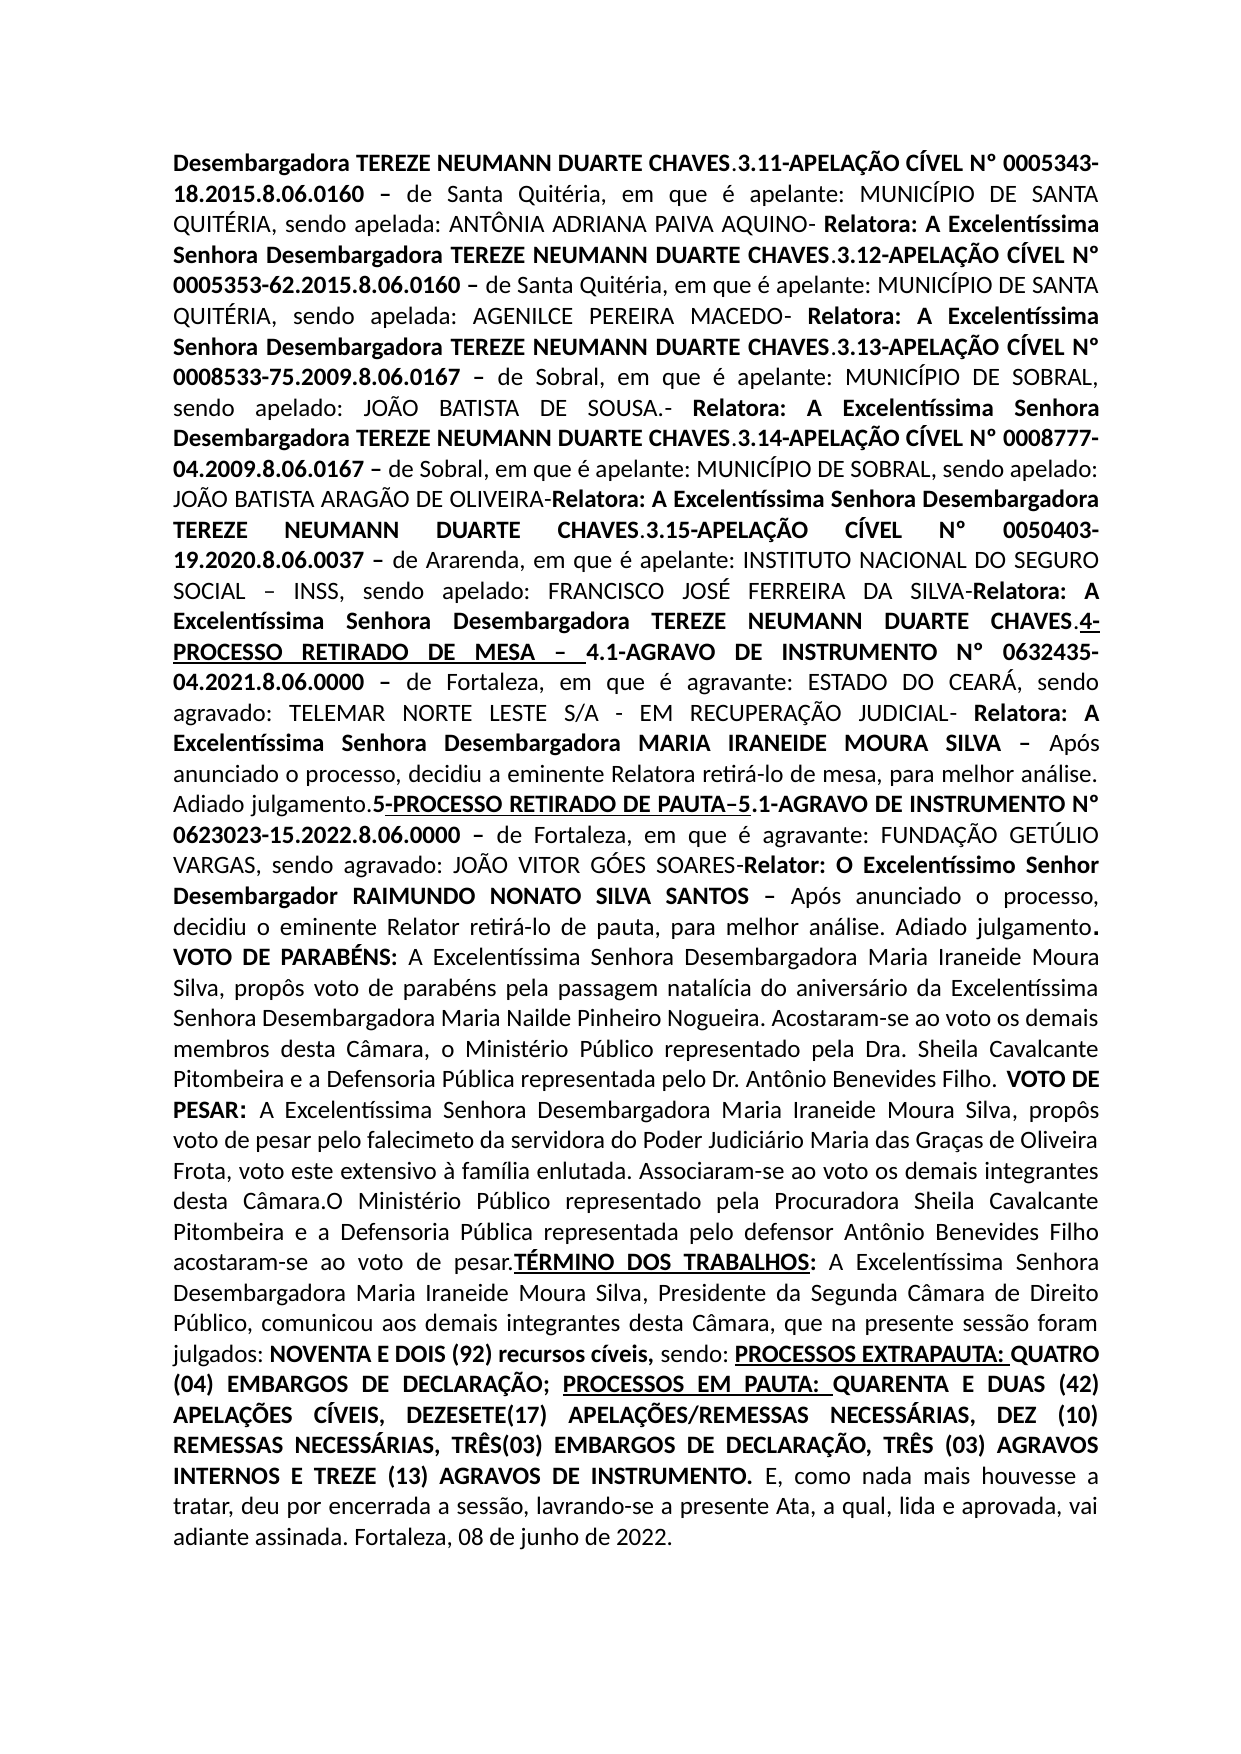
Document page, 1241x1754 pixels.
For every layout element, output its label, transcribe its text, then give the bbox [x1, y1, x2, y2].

text Desembargadora TEREZE NEUMANN DUARTE CHAVES.3.11-APELAÇÃO CÍVEL Nº 0005343-18.2015.8.06.0160 – de Santa Quitéria, em que é apelante: MUNICÍPIO DE SANTA QUITÉRIA, sendo apelada: ANTÔNIA ADRIANA PAIVA AQUINO- Relatora: A Excelentíssima Senhora Desembargadora TEREZE NEUMANN DUARTE CHAVES.3.12-APELAÇÃO CÍVEL Nº 0005353-62.2015.8.06.0160 – de Santa Quitéria, em que é apelante: MUNICÍPIO DE SANTA QUITÉRIA, sendo apelada: AGENILCE PEREIRA MACEDO- Relatora: A Excelentíssima Senhora Desembargadora TEREZE NEUMANN DUARTE CHAVES.3.13-APELAÇÃO CÍVEL Nº 0008533-75.2009.8.06.0167 – de Sobral, em que é apelante: MUNICÍPIO DE SOBRAL, sendo apelado: JOÃO BATISTA DE SOUSA.- Relatora: A Excelentíssima Senhora Desembargadora TEREZE NEUMANN DUARTE CHAVES.3.14-APELAÇÃO CÍVEL Nº 0008777-04.2009.8.06.0167 – de Sobral, em que é apelante: MUNICÍPIO DE SOBRAL, sendo apelado: JOÃO BATISTA ARAGÃO DE OLIVEIRA-Relatora: A Excelentíssima Senhora Desembargadora TEREZE NEUMANN DUARTE CHAVES.3.15-APELAÇÃO CÍVEL Nº 0050403-19.2020.8.06.0037 – de Ararenda, em que é apelante: INSTITUTO NACIONAL DO SEGURO SOCIAL – INSS, sendo apelado: FRANCISCO JOSÉ FERREIRA DA SILVA-Relatora: A Excelentíssima Senhora Desembargadora TEREZE NEUMANN DUARTE CHAVES.4-PROCESSO RETIRADO DE MESA – 4.1-AGRAVO DE INSTRUMENTO Nº 0632435-04.2021.8.06.0000 – de Fortaleza, em que é agravante: ESTADO DO CEARÁ, sendo agravado: TELEMAR NORTE LESTE S/A - EM RECUPERAÇÃO JUDICIAL- Relatora: A Excelentíssima Senhora Desembargadora MARIA IRANEIDE MOURA SILVA – Após anunciado o processo, decidiu a eminente Relatora retirá-lo de mesa, para melhor análise. Adiado julgamento.5-PROCESSO RETIRADO DE PAUTA–5.1-AGRAVO DE INSTRUMENTO Nº 0623023-15.2022.8.06.0000 – de Fortaleza, em que é agravante: FUNDAÇÃO GETÚLIO VARGAS, sendo agravado: JOÃO VITOR GÓES SOARES-Relator: O Excelentíssimo Senhor Desembargador RAIMUNDO NONATO SILVA SANTOS – Após anunciado o processo, decidiu o eminente Relator retirá-lo de pauta, para melhor análise. Adiado julgamento. VOTO DE PARABÉNS: A Excelentíssima Senhora Desembargadora Maria Iraneide Moura Silva, propôs voto de parabéns pela passagem natalícia do aniversário da Excelentíssima Senhora Desembargadora Maria Nailde Pinheiro Nogueira. Acostaram-se ao voto os demais membros desta Câmara, o Ministério Público representado pela Dra. Sheila Cavalcante Pitombeira e a Defensoria Pública representada pelo Dr. Antônio Benevides Filho. VOTO DE PESAR: A Excelentíssima Senhora Desembargadora Maria Iraneide Moura Silva, propôs voto de pesar pelo falecimeto da servidora do Poder Judiciário Maria das Graças de Oliveira Frota, voto este extensivo à família enlutada. Associaram-se ao voto os demais integrantes desta Câmara.O Ministério Público representado pela Procuradora Sheila Cavalcante Pitombeira e a Defensoria Pública representada pelo defensor Antônio Benevides Filho acostaram-se ao voto de pesar.TÉRMINO DOS TRABALHOS: A Excelentíssima Senhora Desembargadora Maria Iraneide Moura Silva, Presidente da Segunda Câmara de Direito Público, comunicou aos demais integrantes desta Câmara, que na presente sessão foram julgados: NOVENTA E DOIS (92) recursos cíveis, sendo: PROCESSOS EXTRAPAUTA: QUATRO (04) EMBARGOS DE DECLARAÇÃO; PROCESSOS EM PAUTA: QUARENTA E DUAS (42) APELAÇÕES CÍVEIS, DEZESETE(17) APELAÇÕES/REMESSAS NECESSÁRIAS, DEZ (10) REMESSAS NECESSÁRIAS, TRÊS(03) EMBARGOS DE DECLARAÇÃO, TRÊS (03) AGRAVOS INTERNOS E TREZE (13) AGRAVOS DE INSTRUMENTO. E, como nada mais houvesse a tratar, deu por encerrada a sessão, lavrando-se a presente Ata, a qual, lida e aprovada, vai adiante assinada. Fortaleza, 08 de junho de 2022. [173, 148, 1099, 1552]
